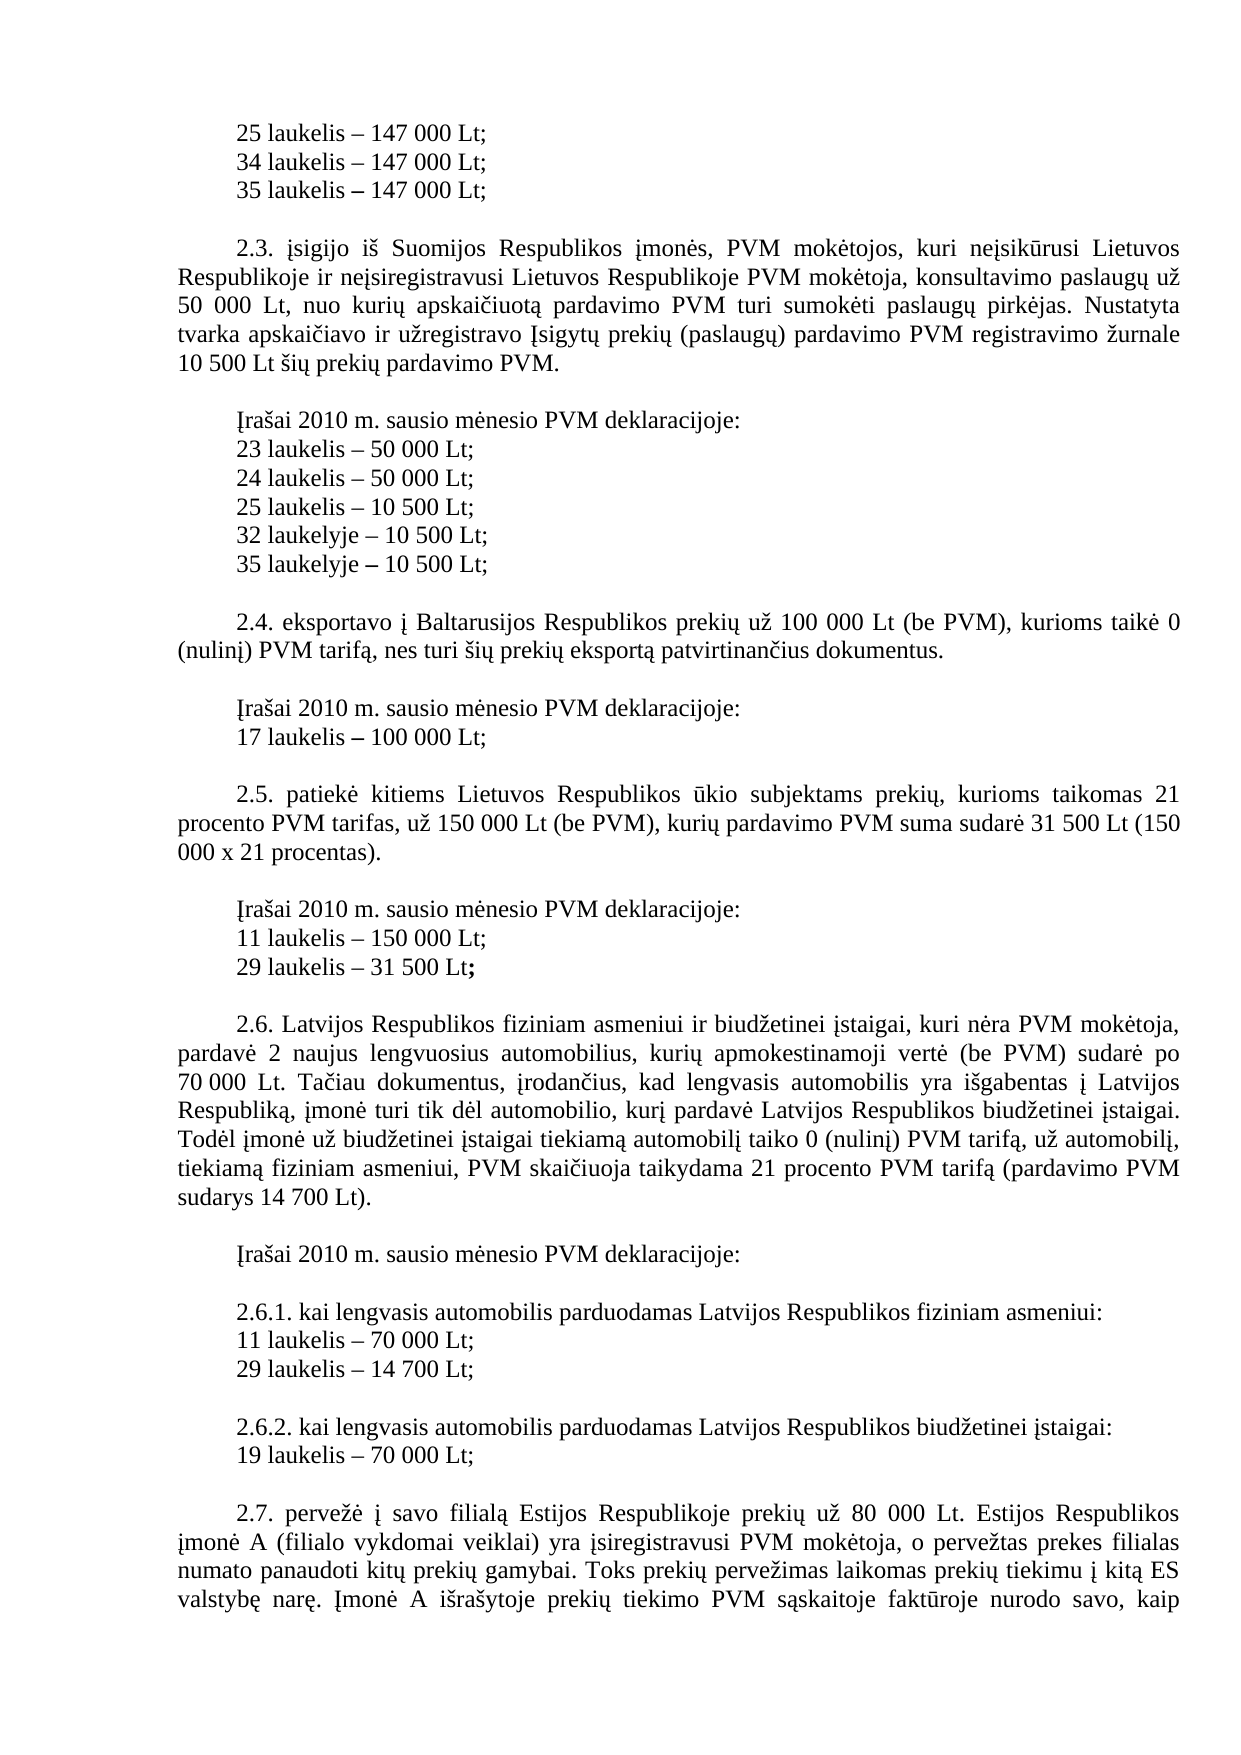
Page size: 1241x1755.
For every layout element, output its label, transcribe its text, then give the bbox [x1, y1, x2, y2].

text 2.5. patiekė kitiems Lietuvos Respublikos ūkio subjektams prekių, kurioms taikomas 21 procento PVM tarifas, už 150 000 Lt (be PVM), kurių pardavimo PVM suma sudarė 31 500 Lt (150 000 x 21 procentas). [177, 779, 1181, 866]
text 29 laukelis – 31 500 Lt; [177, 952, 1181, 981]
text 23 laukelis – 50 000 Lt; [177, 434, 1181, 463]
text 2.6. Latvijos Respublikos fiziniam asmeniui ir biudžetinei įstaigai, kuri nėra PVM mokėtoja, pardavė 2 naujus lengvuosius automobilius, kurių apmokestinamoji vertė (be PVM) sudarė po 70 000 Lt. Tačiau dokumentus, įrodančius, kad lengvasis automobilis yra išgabentas į Latvijos Respubliką, įmonė turi tik dėl automobilio, kurį pardavė Latvijos Respublikos biudžetinei įstaigai. Todėl įmonė už biudžetinei įstaigai tiekiamą automobilį taiko 0 (nulinį) PVM tarifą, už automobilį, tiekiamą fiziniam asmeniui, PVM skaičiuoja taikydama 21 procento PVM tarifą (pardavimo PVM sudarys 14 700 Lt). [177, 1009, 1181, 1211]
text 2.4. eksportavo į Baltarusijos Respublikos prekių už 100 000 Lt (be PVM), kurioms taikė 0 (nulinį) PVM tarifą, nes turi šių prekių eksportą patvirtinančius dokumentus. [177, 607, 1181, 664]
text Įrašai 2010 m. sausio mėnesio PVM deklaracijoje: [177, 406, 1181, 434]
text 29 laukelis – 14 700 Lt; [177, 1354, 1181, 1383]
text 25 laukelis – 147 000 Lt; [177, 118, 1181, 147]
text Įrašai 2010 m. sausio mėnesio PVM deklaracijoje: [177, 1239, 1181, 1268]
text 11 laukelis – 150 000 Lt; [177, 923, 1181, 952]
text Įrašai 2010 m. sausio mėnesio PVM deklaracijoje: [177, 693, 1181, 722]
text 2.7. pervežė į savo filialą Estijos Respublikoje prekių už 80 000 Lt. Estijos Respublikos įmonė A (filialo vykdomai veiklai) yra įsiregistravusi PVM mokėtoja, o pervežtas prekes filialas numato panaudoti kitų prekių gamybai. Toks prekių pervežimas laikomas prekių tiekimu į kitą ES valstybę narę. Įmonė A išrašytoje prekių tiekimo PVM sąskaitoje faktūroje nurodo savo, kaip [177, 1498, 1181, 1613]
text 34 laukelis – 147 000 Lt; [177, 147, 1181, 176]
text 2.6.2. kai lengvasis automobilis parduodamas Latvijos Respublikos biudžetinei įstaigai: [177, 1412, 1181, 1441]
text 25 laukelis – 10 500 Lt; [177, 492, 1181, 521]
text 32 laukelyje – 10 500 Lt; [177, 521, 1181, 549]
text 17 laukelis – 100 000 Lt; [177, 722, 1181, 751]
text 35 laukelyje – 10 500 Lt; [177, 549, 1181, 578]
text 2.6.1. kai lengvasis automobilis parduodamas Latvijos Respublikos fiziniam asmeniui: [177, 1297, 1181, 1326]
text Įrašai 2010 m. sausio mėnesio PVM deklaracijoje: [177, 894, 1181, 923]
text 11 laukelis – 70 000 Lt; [177, 1326, 1181, 1354]
text 35 laukelis – 147 000 Lt; [177, 176, 1181, 204]
text 19 laukelis – 70 000 Lt; [177, 1441, 1181, 1469]
text 24 laukelis – 50 000 Lt; [177, 463, 1181, 492]
text 2.3. įsigijo iš Suomijos Respublikos įmonės, PVM mokėtojos, kuri neįsikūrusi Lietuvos Respublikoje ir neįsiregistravusi Lietuvos Respublikoje PVM mokėtoja, konsultavimo paslaugų už 50 000 Lt, nuo kurių apskaičiuotą pardavimo PVM turi sumokėti paslaugų pirkėjas. Nustatyta tvarka apskaičiavo ir užregistravo Įsigytų prekių (paslaugų) pardavimo PVM registravimo žurnale 10 500 Lt šių prekių pardavimo PVM. [177, 233, 1181, 377]
